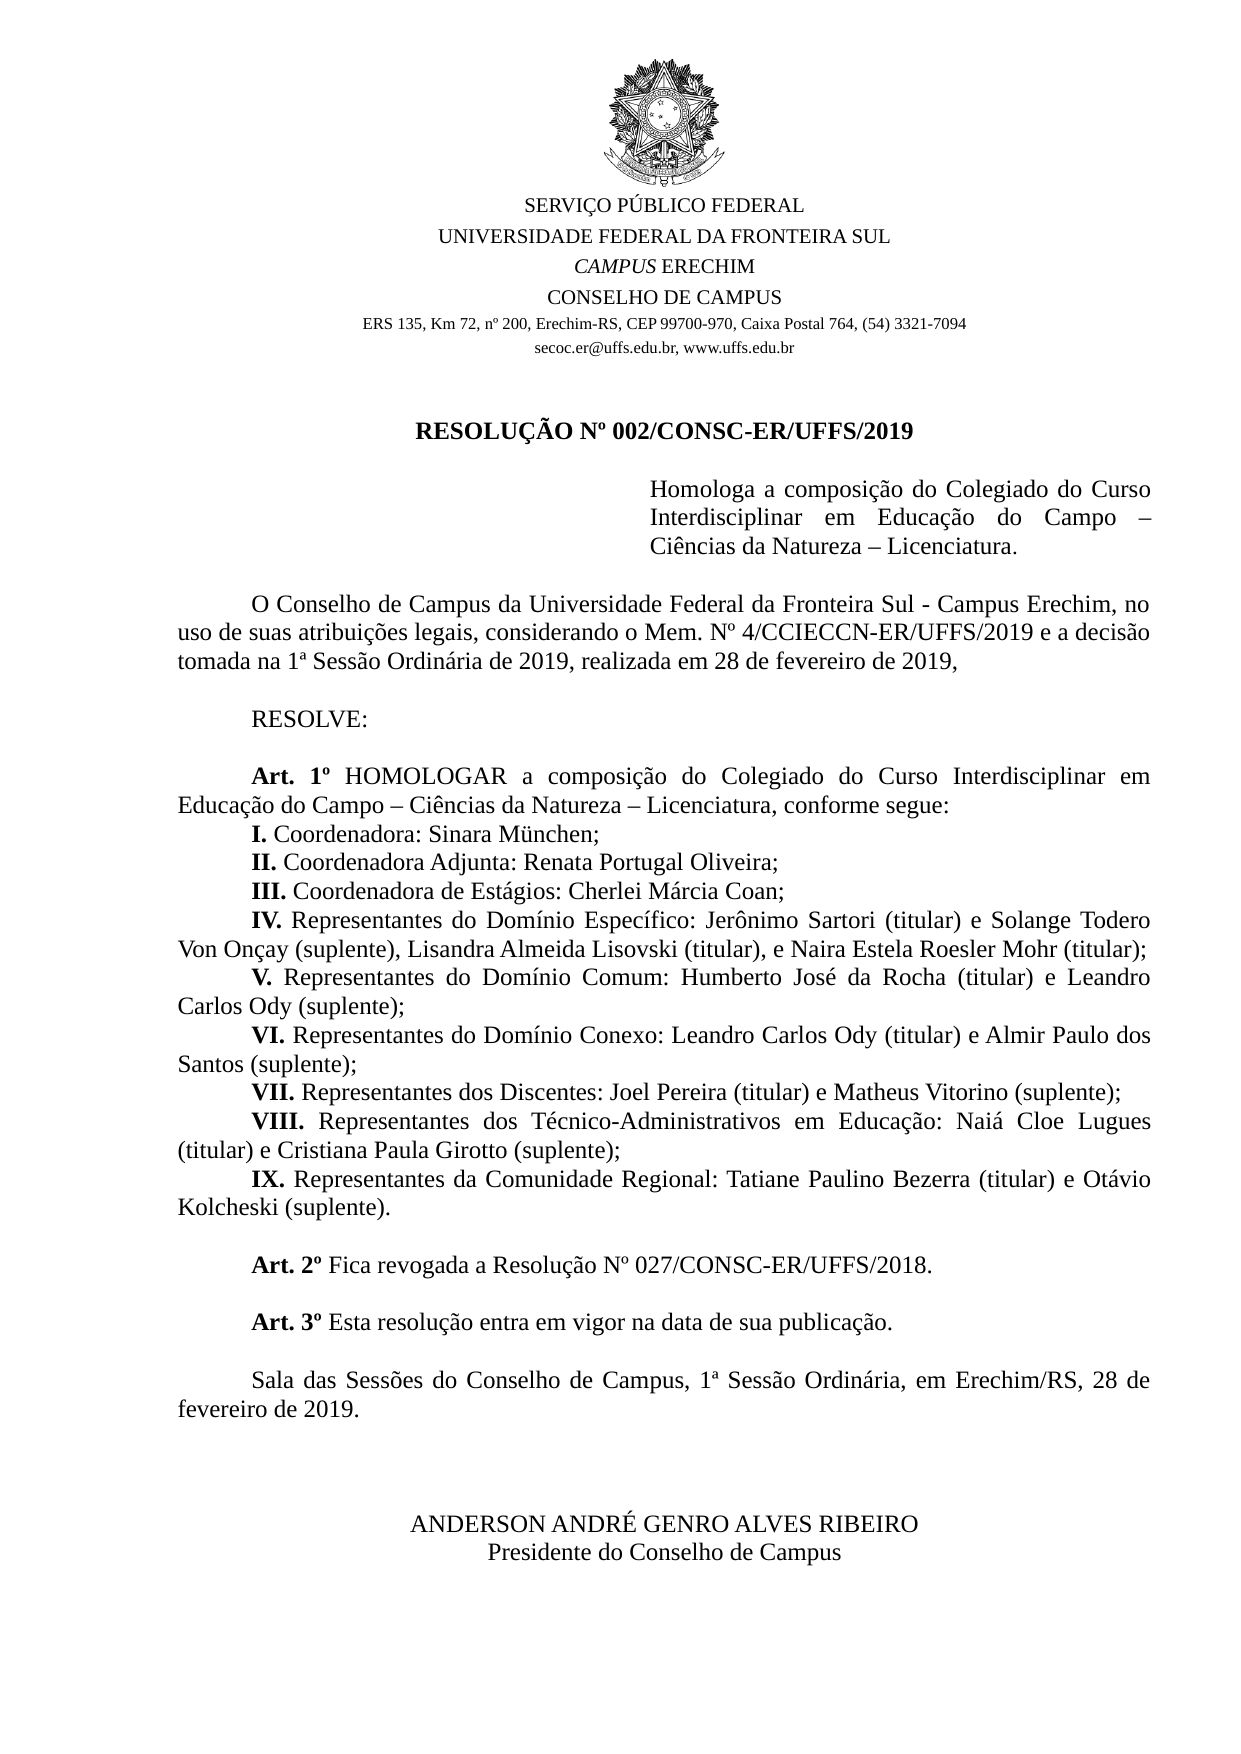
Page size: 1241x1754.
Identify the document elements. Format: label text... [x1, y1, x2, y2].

text VII. Representantes dos Discentes: Joel Pereira (titular) e Matheus Vitorino (suplente); [177, 1077, 1152, 1106]
text II. Coordenadora Adjunta: Renata Portugal Oliveira; [177, 847, 1152, 876]
text RESOLVE: [177, 704, 1152, 732]
text I. Coordenadora: Sinara München; [177, 819, 1152, 847]
text Art. 2º Fica revogada a Resolução Nº 027/CONSC-ER/UFFS/2018. [177, 1250, 1152, 1279]
text V. Representantes do Domínio Comum: Humberto José da Rocha (titular) e Leandro Carlos Ody (suplente); [177, 962, 1152, 1020]
text RESOLUÇÃO Nº 002/CONSC-ER/UFFS/2019 [177, 416, 1152, 445]
text Art. 1º HOMOLOGAR a composição do Colegiado do Curso Interdisciplinar em Educação do Campo – Ciências da Natureza – Licenciatura, conforme segue: [177, 761, 1152, 819]
text ANDERSON ANDRÉ GENRO ALVES RIBEIRO [177, 1509, 1152, 1537]
text VIII. Representantes dos Técnico-Administrativos em Educação: Naiá Cloe Lugues (titular) e Cristiana Paula Girotto (suplente); [177, 1106, 1152, 1164]
text IX. Representantes da Comunidade Regional: Tatiane Paulino Bezerra (titular) e Otávio Kolcheski (suplente). [177, 1164, 1152, 1221]
text O Conselho de Campus da Universidade Federal da Fronteira Sul - Campus Erechim, no uso de suas atribuições legais, considerando o Mem. Nº 4/CCIECCN-ER/UFFS/2019 e a decisão tomada na 1ª Sessão Ordinária de 2019, realizada em 28 de fevereiro de 2019, [177, 589, 1152, 675]
text IV. Representantes do Domínio Específico: Jerônimo Sartori (titular) e Solange Todero Von Onçay (suplente), Lisandra Almeida Lisovski (titular), e Naira Estela Roesler Mohr (titular); [177, 905, 1152, 962]
text Art. 3º Esta resolução entra em vigor na data de sua publicação. [177, 1307, 1152, 1336]
text Sala das Sessões do Conselho de Campus, 1ª Sessão Ordinária, em Erechim/RS, 28 de fevereiro de 2019. [177, 1365, 1152, 1422]
text VI. Representantes do Domínio Conexo: Leandro Carlos Ody (titular) e Almir Paulo dos Santos (suplente); [177, 1020, 1152, 1077]
text III. Coordenadora de Estágios: Cherlei Márcia Coan; [177, 876, 1152, 905]
text Homologa a composição do Colegiado do Curso Interdisciplinar em Educação do Campo – Ciências da Natureza – Licenciatura. [649, 474, 1152, 560]
text Presidente do Conselho de Campus [177, 1537, 1152, 1566]
